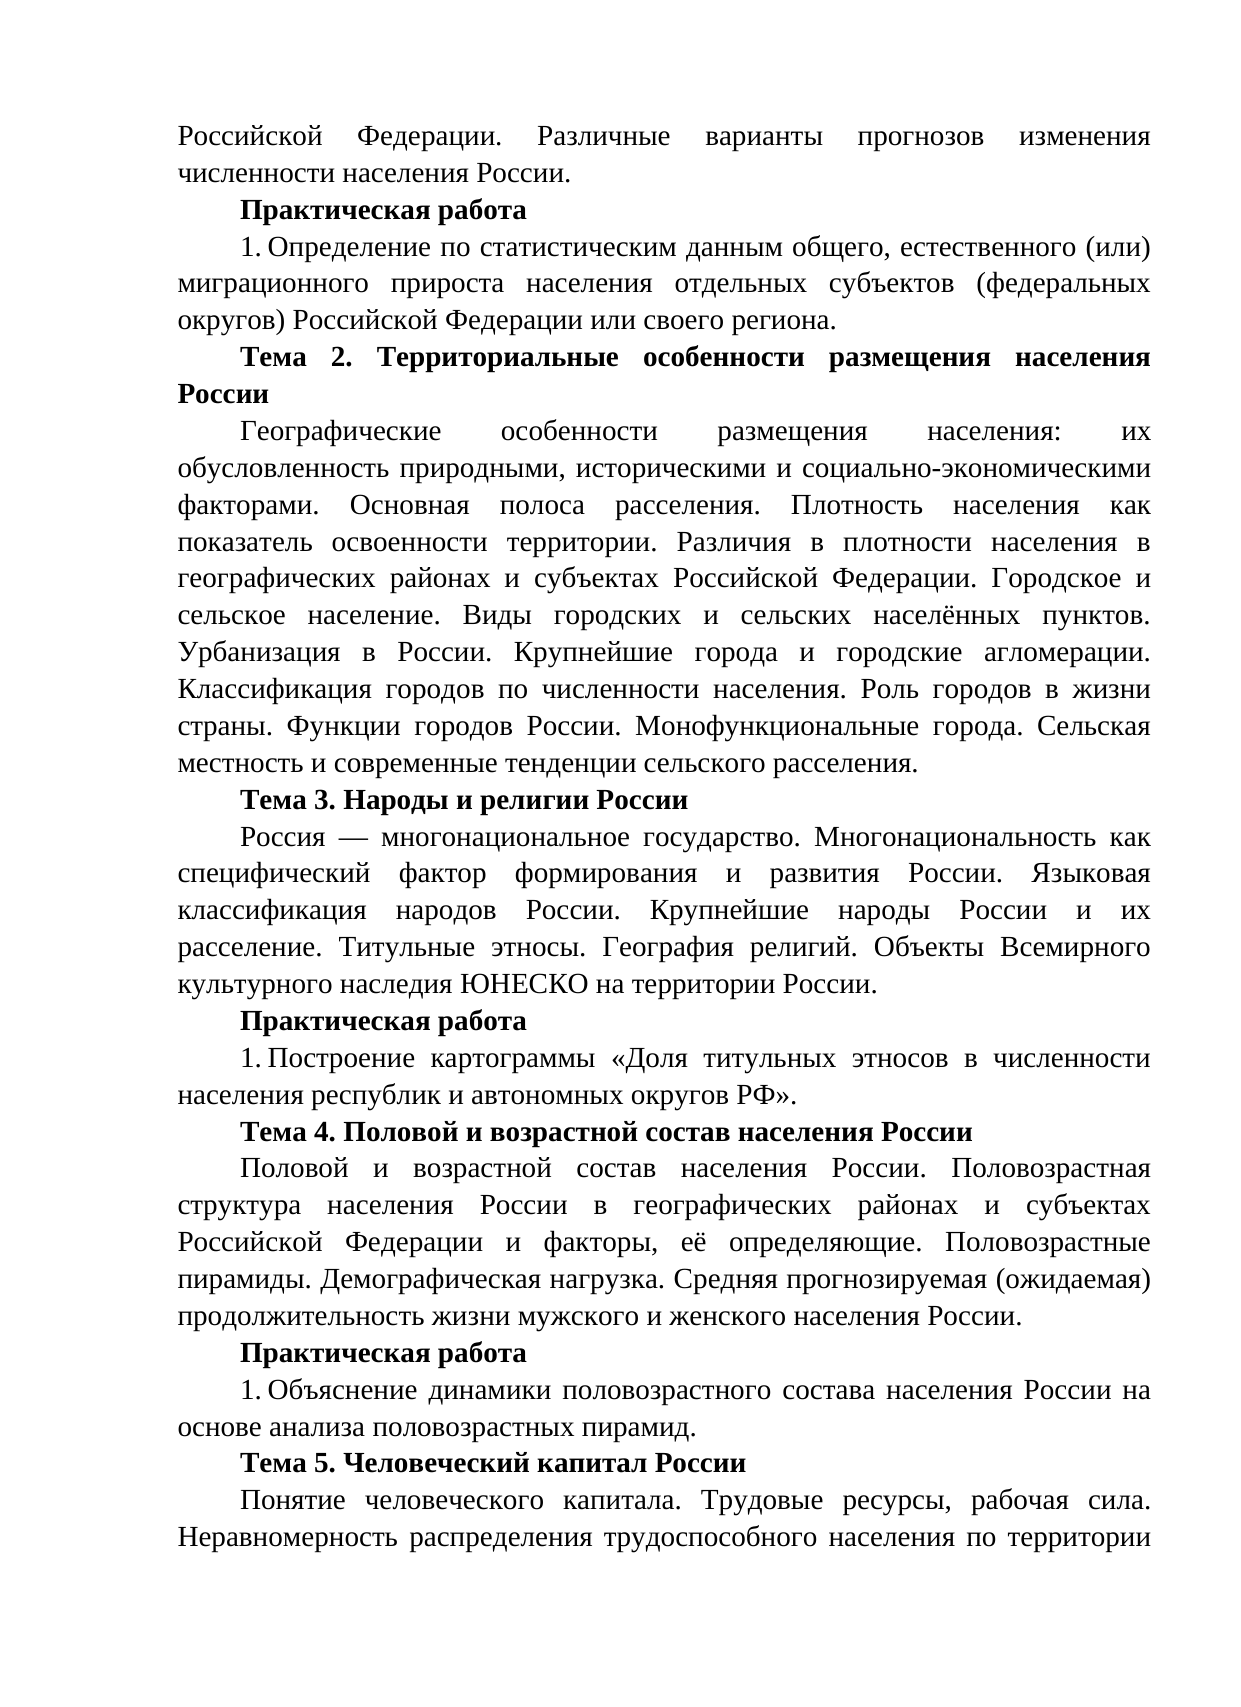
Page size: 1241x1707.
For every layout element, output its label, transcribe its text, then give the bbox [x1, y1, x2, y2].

text Тема 2. Территориальные особенности размещения населения России [177, 339, 1152, 410]
text Практическая работа [177, 192, 1152, 225]
text Тема 4. Половой и возрастной состав населения России [177, 1114, 1152, 1147]
text Российской Федерации. Различные варианты прогнозов изменения численности населения России. [177, 118, 1152, 188]
text Географические особенности размещения населения: их обусловленность природными, историческими и социально-экономическими факторами. Основная полоса расселения. Плотность населения как показатель освоенности территории. Различия в плотности населения в географических районах и субъектах Российской Федерации. Городское и сельское население. Виды городских и сельских населённых пунктов. Урбанизация в России. Крупнейшие города и городские агломерации. Классификация городов по численности населения. Роль городов в жизни страны. Функции городов России. Монофункциональные города. Сельская местность и современные тенденции сельского расселения. [177, 413, 1152, 778]
text Практическая работа [177, 1335, 1152, 1368]
text Тема 3. Народы и религии России [177, 782, 1152, 815]
text 1. Определение по статистическим данным общего, естественного (или) миграционного прироста населения отдельных субъектов (федеральных округов) Российской Федерации или своего региона. [177, 229, 1152, 336]
text 1. Построение картограммы «Доля титульных этносов в численности населения республик и автономных округов РФ». [177, 1040, 1152, 1110]
text Практическая работа [177, 1003, 1152, 1037]
text Понятие человеческого капитала. Трудовые ресурсы, рабочая сила. Неравномерность распределения трудоспособного населения по территории [177, 1482, 1152, 1553]
text Тема 5. Человеческий капитал России [177, 1446, 1152, 1479]
text 1. Объяснение динамики половозрастного состава населения России на основе анализа половозрастных пирамид. [177, 1372, 1152, 1442]
text Половой и возрастной состав населения России. Половозрастная структура населения России в географических районах и субъектах Российской Федерации и факторы, её определяющие. Половозрастные пирамиды. Демографическая нагрузка. Средняя прогнозируемая (ожидаемая) продолжительность жиз­ни мужского и женского населения России. [177, 1151, 1152, 1332]
text Россия — многонациональное государство. Многонациональность как специфический фактор формирования и развития России. Языковая классификация народов России. Крупнейшие народы России и их расселение. Титульные этносы. География религий. Объекты Всемирного культурного наследия ЮНЕСКО на территории России. [177, 819, 1152, 1000]
